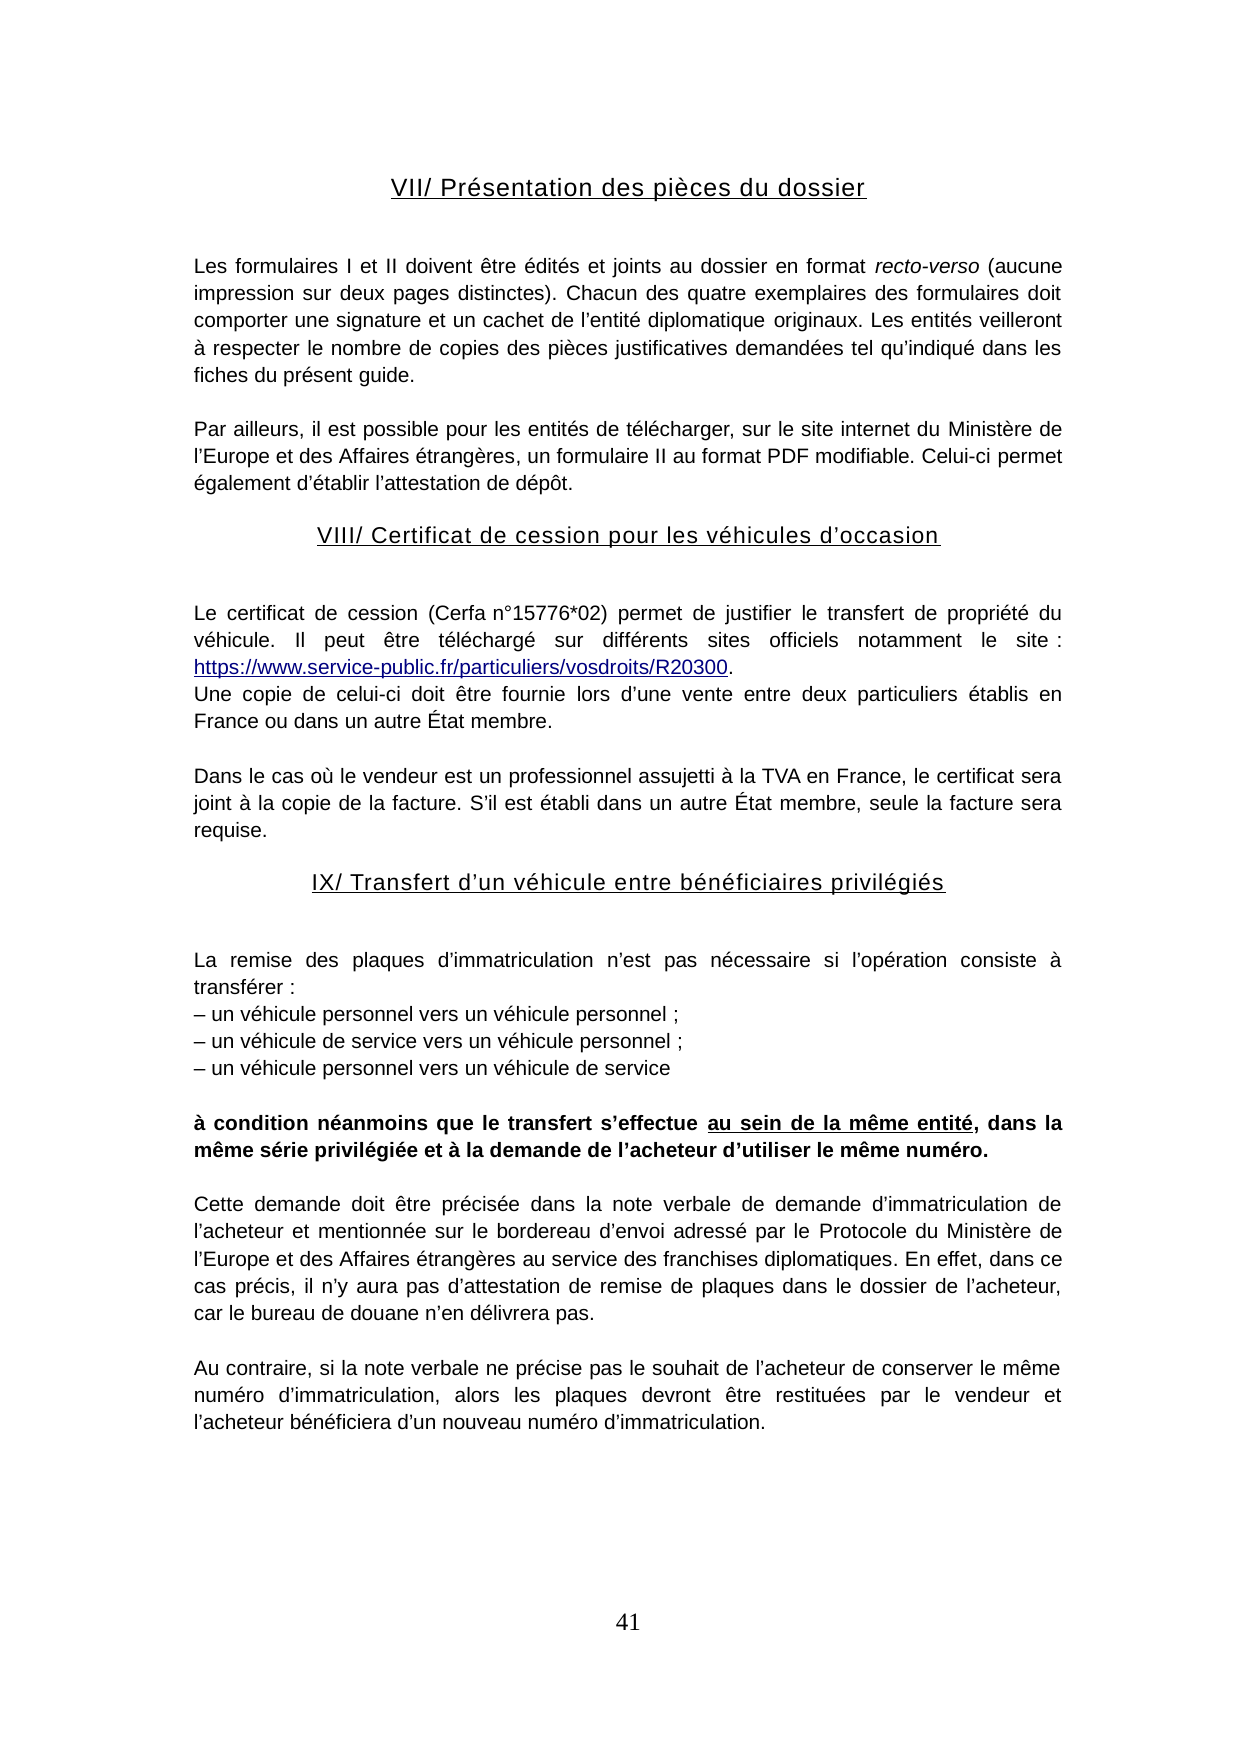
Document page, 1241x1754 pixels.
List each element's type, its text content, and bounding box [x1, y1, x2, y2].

text Au contraire, si la note verbale ne précise pas le souhait de l’acheteur de conserver le même numéro d’immatriculation, alors les plaques devront être restituées par le vendeur et l’acheteur bénéficiera d’un nouveau numéro d’immatriculation. [194, 1353, 1062, 1435]
text Cette demande doit être précisée dans la note verbale de demande d’immatriculation de l’acheteur et mentionnée sur le bordereau d’envoi adressé par le Protocole du Ministère de l’Europe et des Affaires étrangères au service des franchises diplomatiques. En effet, dans ce cas précis, il n’y aura pas d’attestation de remise de plaques dans le dossier de l’acheteur, car le bureau de douane n’en délivrera pas. [194, 1190, 1062, 1326]
text Le certificat de cession (Cerfa n°15776*02) permet de justifier le transfert de propriété du véhicule. Il peut être téléchargé sur différents sites officiels notamment le site : https://www.service-public.fr/particuliers/vosdroits/R20300. [194, 598, 1062, 680]
text – un véhicule personnel vers un véhicule de service [194, 1054, 1062, 1081]
text à condition néanmoins que le transfert s’effectue au sein de la même entité, dans la même série privilégiée et à la demande de l’acheteur d’utiliser le même numéro. [194, 1108, 1062, 1163]
text – un véhicule de service vers un véhicule personnel ; [194, 1027, 1062, 1054]
text Par ailleurs, il est possible pour les entités de télécharger, sur le site internet du Ministère de l’Europe et des Affaires étrangères, un formulaire II au format PDF modifiable. Celui-ci permet également d’établir l’attestation de dépôt. [194, 415, 1062, 496]
text Les formulaires I et II doivent être édités et joints au dossier en format recto-verso (aucune impression sur deux pages distinctes). Chacun des quatre exemplaires des formulaires doit comporter une signature et un cachet de l’entité diplomatique originaux. Les entités veilleront à respecter le nombre de copies des pièces justificatives demandées tel qu’indiqué dans les fiches du présent guide. [194, 252, 1062, 388]
subtitle IX/ Transfert d’un véhicule entre bénéficiaires privilégiés [194, 870, 1062, 895]
text La remise des plaques d’immatriculation n’est pas nécessaire si l’opération consiste à transférer : [194, 945, 1062, 1000]
text Dans le cas où le vendeur est un professionnel assujetti à la TVA en France, le certificat sera joint à la copie de la facture. S’il est établi dans un autre État membre, seule la facture sera requise. [194, 762, 1062, 843]
text Une copie de celui-ci doit être fournie lors d’une vente entre deux particuliers établis en France ou dans un autre État membre. [194, 680, 1062, 734]
text – un véhicule personnel vers un véhicule personnel ; [194, 1000, 1062, 1027]
subtitle VIII/ Certificat de cession pour les véhicules d’occasion [194, 523, 1062, 548]
subtitle VII/ Présentation des pièces du dossier [194, 177, 1062, 202]
